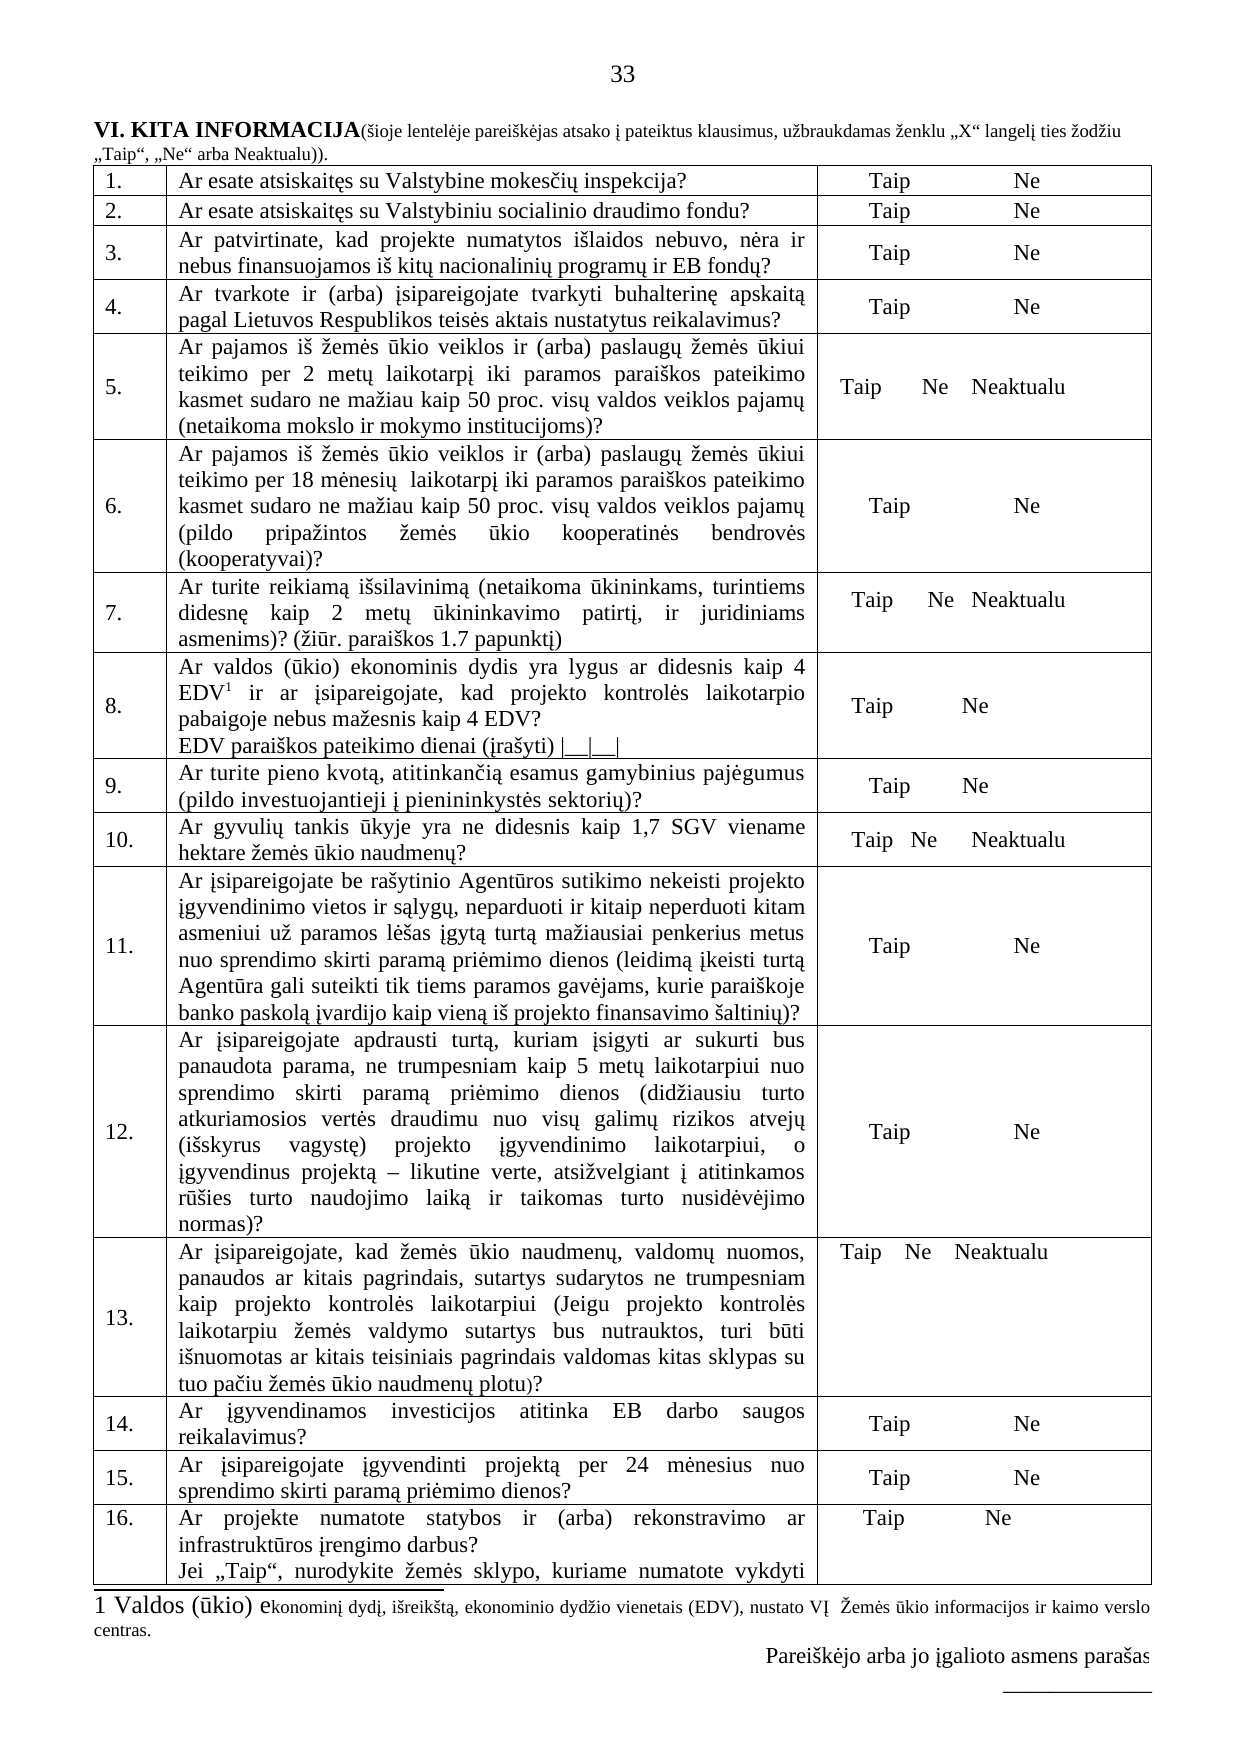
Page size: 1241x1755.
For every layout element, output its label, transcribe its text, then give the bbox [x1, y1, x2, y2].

table_cell Ar turite reikiamą išsilavinimą (netaikoma ūkininkams, turintiems didesnę kaip 2 metų ūkininkavimo patirtį, ir juridiniams asmenims)? (žiūr. paraiškos 1.7 papunktį) [167, 573, 817, 652]
table_header Ar esate atsiskaitęs su Valstybine mokesčių inspekcija? [167, 166, 817, 195]
table_header Taip Ne [818, 166, 1151, 195]
table_cell 11. [94, 867, 166, 1025]
table_cell Taip Ne Neaktualu [818, 573, 1151, 652]
table_cell 4. [94, 280, 166, 332]
table_cell Ar turite pieno kvotą, atitinkančią esamus gamybinius pajėgumus (pildo investuojantieji į pienininkystės sektorių)? [167, 759, 817, 812]
table_cell Ar įgyvendinamos investicijos atitinka EB darbo saugos reikalavimus? [167, 1397, 817, 1450]
table_cell Taip Ne [818, 280, 1151, 332]
table_cell 15. [94, 1451, 166, 1503]
table_cell Ar pajamos iš žemės ūkio veiklos ir (arba) paslaugų žemės ūkiui teikimo per 2 metų laikotarpį iki paramos paraiškos pateikimo kasmet sudaro ne mažiau kaip 50 proc. visų valdos veiklos pajamų (netaikoma mokslo ir mokymo institucijoms)? [167, 334, 817, 439]
table_cell 13. [94, 1238, 166, 1396]
table_cell 3. [94, 226, 166, 279]
table_cell Ar pajamos iš žemės ūkio veiklos ir (arba) paslaugų žemės ūkiui teikimo per 18 mėnesių laikotarpį iki paramos paraiškos pateikimo kasmet sudaro ne mažiau kaip 50 proc. visų valdos veiklos pajamų (pildo pripažintos žemės ūkio kooperatinės bendrovės (kooperatyvai)? [167, 440, 817, 572]
table_cell Taip Ne [818, 1026, 1151, 1237]
table_header 1. [94, 166, 166, 195]
table_cell Taip Ne [818, 226, 1151, 279]
table_cell Ar patvirtinate, kad projekte numatytos išlaidos nebuvo, nėra ir nebus finansuojamos iš kitų nacionalinių programų ir EB fondų? [167, 226, 817, 279]
text VI. KITA INFORMACIJA(šioje lentelėje pareiškėjas atsako į pateiktus klausimus, užbraukdamas ženklu „X“ langelį ties žodžiu „Taip“, „Ne“ arba Neaktualu)). [94, 117, 1152, 164]
table_cell Taip Ne Neaktualu [818, 1238, 1151, 1396]
table_cell 12. [94, 1026, 166, 1237]
table_cell 8. [94, 653, 166, 758]
table_cell Ar esate atsiskaitęs su Valstybiniu socialinio draudimo fondu? [167, 196, 817, 225]
table_cell 14. [94, 1397, 166, 1450]
table_cell Taip Ne Neaktualu [818, 813, 1151, 866]
table_cell Ar gyvulių tankis ūkyje yra ne didesnis kaip 1,7 SGV viename hektare žemės ūkio naudmenų? [167, 813, 817, 866]
table_cell Taip Ne [818, 440, 1151, 572]
table_cell Ar įsipareigojate apdrausti turtą, kuriam įsigyti ar sukurti bus panaudota parama, ne trumpesniam kaip 5 metų laikotarpiui nuo sprendimo skirti paramą priėmimo dienos (didžiausiu turto atkuriamosios vertės draudimu nuo visų galimų rizikos atvejų (išskyrus vagystę) projekto įgyvendinimo laikotarpiui, o įgyvendinus projektą – likutine verte, atsižvelgiant į atitinkamos rūšies turto naudojimo laiką ir taikomas turto nusidėvėjimo normas)? [167, 1026, 817, 1237]
table_cell 16. [94, 1505, 166, 1583]
table_cell Taip Ne [818, 867, 1151, 1025]
table_cell 10. [94, 813, 166, 866]
table_cell Ar įsipareigojate be rašytinio Agentūros sutikimo nekeisti projekto įgyvendinimo vietos ir sąlygų, neparduoti ir kitaip neperduoti kitam asmeniui už paramos lėšas įgytą turtą mažiausiai penkerius metus nuo sprendimo skirti paramą priėmimo dienos (leidimą įkeisti turtą Agentūra gali suteikti tik tiems paramos gavėjams, kurie paraiškoje banko paskolą įvardijo kaip vieną iš projekto finansavimo šaltinių)? [167, 867, 817, 1025]
table_cell Taip Ne [818, 1505, 1151, 1583]
table_cell Ar įsipareigojate įgyvendinti projektą per 24 mėnesius nuo sprendimo skirti paramą priėmimo dienos? [167, 1451, 817, 1503]
table_cell 5. [94, 334, 166, 439]
table_cell 9. [94, 759, 166, 812]
table_cell Taip Ne [818, 759, 1151, 812]
table_cell 7. [94, 573, 166, 652]
table_cell 2. [94, 196, 166, 225]
table_cell Taip Ne [818, 196, 1151, 225]
table_cell 6. [94, 440, 166, 572]
table_cell Taip Ne [818, 1397, 1151, 1450]
table_cell Ar valdos (ūkio) ekonominis dydis yra lygus ar didesnis kaip 4 EDV ir ar įsipareigojate, kad projekto kontrolės laikotarpio pabaigoje nebus mažesnis kaip 4 EDV? EDV paraiškos pateikimo dienai (įrašyti) |__|__| [167, 653, 817, 758]
table_cell Ar įsipareigojate, kad žemės ūkio naudmenų, valdomų nuomos, panaudos ar kitais pagrindais, sutartys sudarytos ne trumpesniam kaip projekto kontrolės laikotarpiui (Jeigu projekto kontrolės laikotarpiu žemės valdymo sutartys bus nutrauktos, turi būti išnuomotas ar kitais teisiniais pagrindais valdomas kitas sklypas su tuo pačiu žemės ūkio naudmenų plotu)? [167, 1238, 817, 1396]
table_cell Ar projekte numatote statybos ir (arba) rekonstravimo ar infrastruktūros įrengimo darbus? Jei „Taip“, nurodykite žemės sklypo, kuriame numatote vykdyti [167, 1505, 817, 1583]
table_cell Ar tvarkote ir (arba) įsipareigojate tvarkyti buhalterinę apskaitą pagal Lietuvos Respublikos teisės aktais nustatytus reikalavimus? [167, 280, 817, 332]
table_cell Taip Ne Neaktualu [818, 334, 1151, 439]
table_cell Taip Ne [818, 1451, 1151, 1503]
table_cell Taip Ne [818, 653, 1151, 758]
